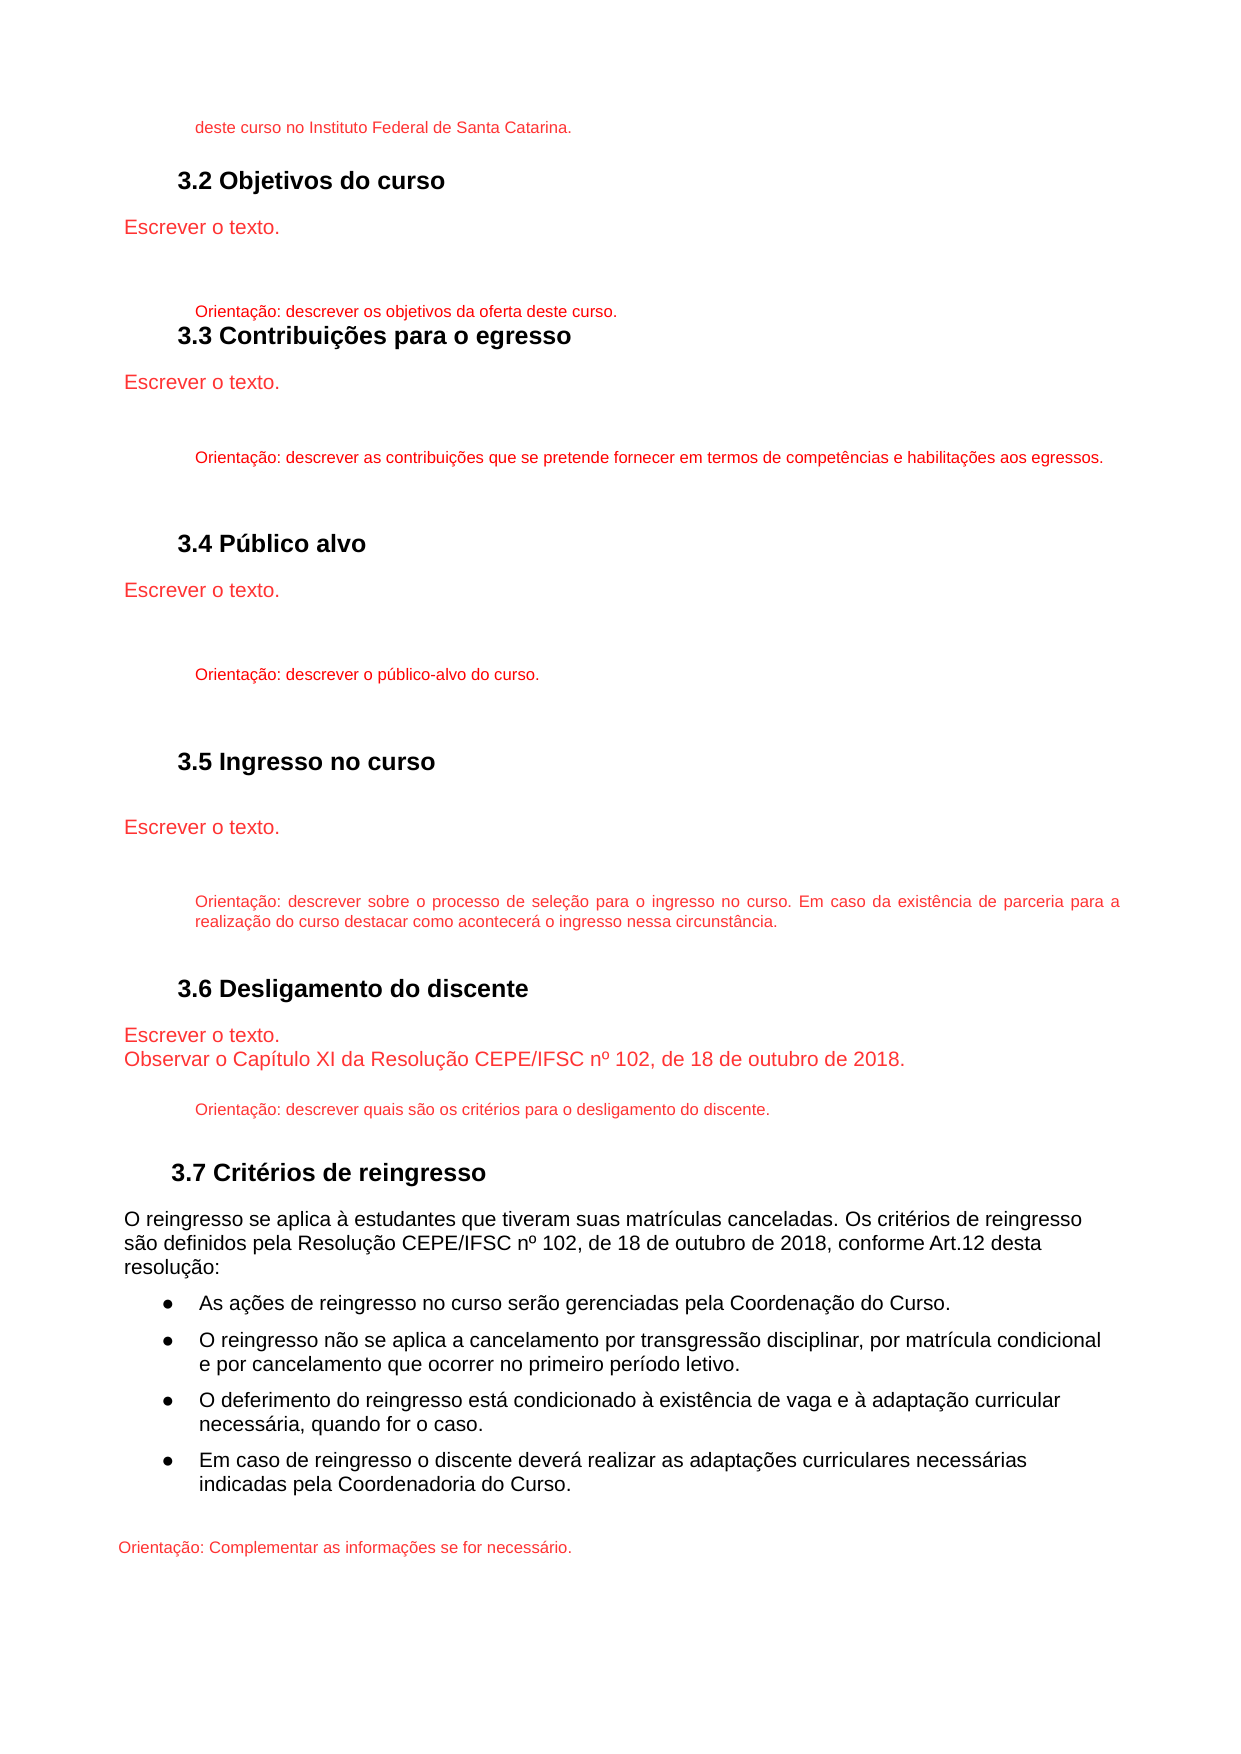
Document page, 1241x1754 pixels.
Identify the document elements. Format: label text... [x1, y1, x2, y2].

table_header Escrever o texto. [118, 809, 1122, 892]
text Orientação: descrever os objetivos da oferta deste curso. [195, 302, 1122, 321]
subtitle Orientação: Complementar as informações se for necessário. [118, 1538, 1122, 1557]
table_header Escrever o texto. Observar o Capítulo XI da Resolução CEPE/IFSC nº 102, de 18 de outubro de 2018. [118, 1017, 1122, 1100]
subtitle 3.2 Objetivos do curso [118, 166, 1122, 195]
subtitle 3.6 Desligamento do discente [118, 974, 1122, 1002]
text Orientação: descrever o público-alvo do curso. [195, 665, 1122, 684]
subtitle 3.5 Ingresso no curso [118, 747, 1122, 775]
subtitle 3.3 Contribuições para o egresso [118, 321, 1122, 350]
text Orientação: descrever sobre o processo de seleção para o ingresso no curso. Em caso da existência de parceria para a realização do curso destacar como acontecerá o ingresso nessa circunstância. [195, 892, 1122, 931]
text deste curso no Instituto Federal de Santa Catarina. [195, 118, 1122, 137]
text Orientação: descrever as contribuições que se pretende fornecer em termos de competências e habilitações aos egressos. [195, 448, 1122, 467]
table_header Escrever o texto. [118, 572, 1122, 665]
text Orientação: descrever quais são os critérios para o desligamento do discente. [195, 1100, 1122, 1119]
table_header O reingresso se aplica à estudantes que tiveram suas matrículas canceladas. Os critérios de reingresso são definidos pela Resolução CEPE/IFSC nº 102, de 18 de outubro de 2018, conforme Art.12 desta resolução: As ações de reingresso no curso serão gerenciadas pela Coordenação do Curso. O reingresso não se aplica a cancelamento por transgressão disciplinar, por matrícula condicional e por cancelamento que ocorrer no primeiro período letivo. O deferimento do reingresso está condicionado à existência de vaga e à adaptação curricular necessária, quando for o caso. Em caso de reingresso o discente deverá realizar as adaptações curriculares necessárias indicadas pela Coordenadoria do Curso. [118, 1201, 1122, 1538]
table_header Escrever o texto. [118, 364, 1122, 448]
table_header Escrever o texto. [118, 209, 1122, 302]
subtitle 3.4 Público alvo [118, 529, 1122, 558]
subtitle 3.7 Critérios de reingresso [171, 1158, 1122, 1186]
